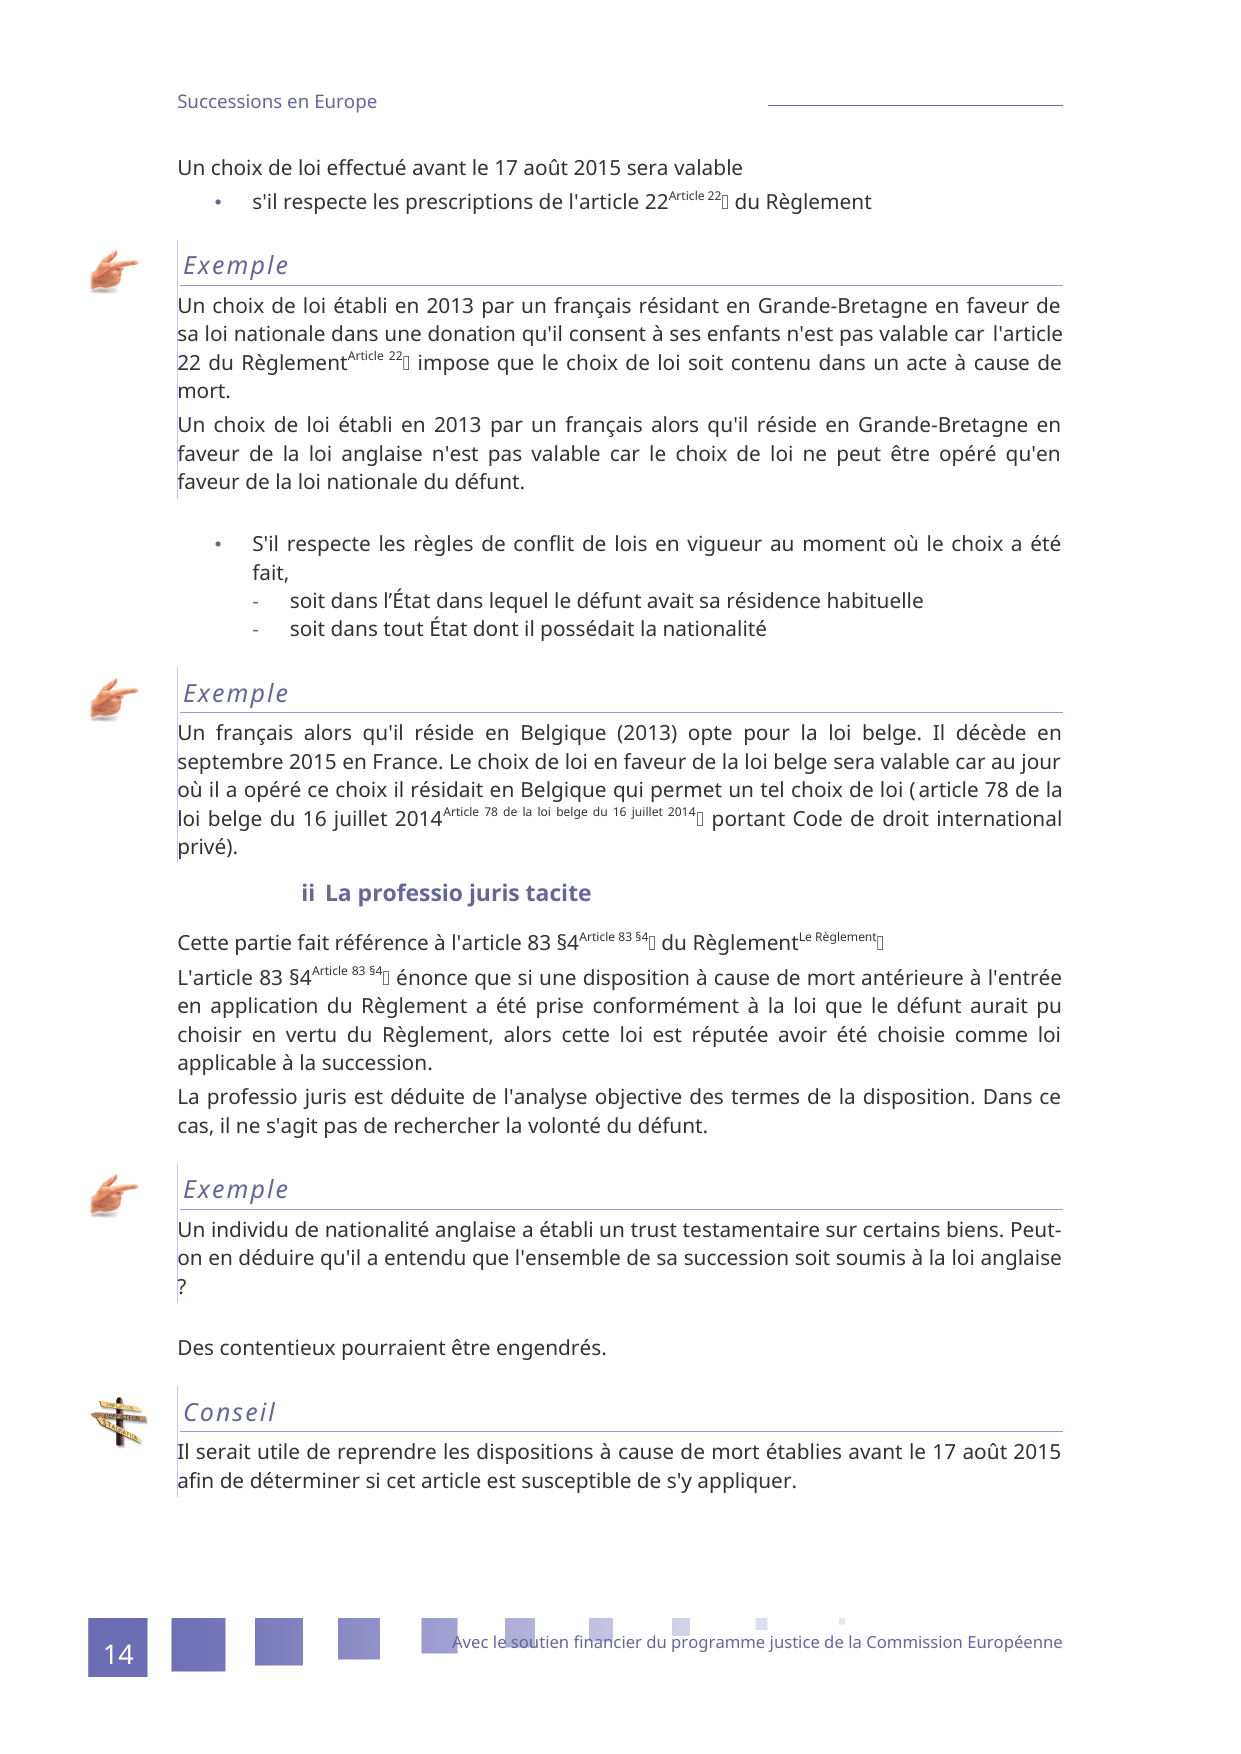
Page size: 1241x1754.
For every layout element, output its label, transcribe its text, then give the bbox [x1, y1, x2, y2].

list S'il respecte les règles de conflit de lois en vigueur au moment où le choix a été fait, [214, 529, 1063, 586]
picture [88, 1386, 1064, 1497]
picture [88, 1618, 889, 1678]
text Un choix de loi établi en 2013 par un français résidant en Grande-Bretagne en faveur de sa loi nationale dans une donation qu'il consent à ses enfants n'est pas valable car l'article 22 du RèglementArticle 22 impose que le choix de loi soit contenu dans un acte à cause de mort. [177, 291, 1063, 405]
text Un choix de loi effectué avant le 17 août 2015 sera valable [177, 153, 1063, 181]
text Cette partie fait référence à l'article 83 §4Article 83 §4 du RèglementLe Règlement [177, 928, 1063, 957]
text Un français alors qu'il réside en Belgique (2013) opte pour la loi belge. Il décède en septembre 2015 en France. Le choix de loi en faveur de la loi belge sera valable car au jour où il a opéré ce choix il résidait en Belgique qui permet un tel choix de loi (article 78 de la loi belge du 16 juillet 2014Article 78 de la loi belge du 16 juillet 2014 portant Code de droit international privé). [177, 718, 1063, 861]
text Un choix de loi établi en 2013 par un français alors qu'il réside en Grande-Bretagne en faveur de la loi anglaise n'est pas valable car le choix de loi ne peut être opéré qu'en faveur de la loi nationale du défunt. [177, 411, 1063, 496]
list soit dans tout État dont il possédait la nationalité [252, 614, 1063, 643]
text Il serait utile de reprendre les dispositions à cause de mort établies avant le 17 août 2015 afin de déterminer si cet article est susceptible de s'y appliquer. [177, 1437, 1063, 1494]
text Un individu de nationalité anglaise a établi un trust testamentaire sur certains biens. Peut-on en déduire qu'il a entendu que l'ensemble de sa succession soit soumis à la loi anglaise ? [177, 1215, 1063, 1300]
title Exemple [180, 672, 1063, 712]
title Exemple [180, 245, 1063, 285]
list s'il respecte les prescriptions de l'article 22Article 22 du Règlement [214, 187, 1063, 215]
text Des contentieux pourraient être engendrés. [177, 1333, 1063, 1362]
list soit dans l’État dans lequel le défunt avait sa résidence habituelle [252, 586, 1063, 614]
text La professio juris est déduite de l'analyse objective des termes de la disposition. Dans ce cas, il ne s'agit pas de rechercher la volonté du défunt. [177, 1082, 1063, 1139]
title Conseil [180, 1391, 1063, 1431]
title Exemple [180, 1169, 1063, 1209]
title La professio juris tacite [295, 877, 1063, 908]
picture [88, 1164, 1064, 1303]
text L'article 83 §4Article 83 §4 énonce que si une disposition à cause de mort antérieure à l'entrée en application du Règlement a été prise conformément à la loi que le défunt aurait pu choisir en vertu du Règlement, alors cette loi est réputée avoir été choisie comme loi applicable à la succession. [177, 963, 1063, 1077]
picture [88, 240, 1064, 499]
picture [88, 667, 1064, 863]
